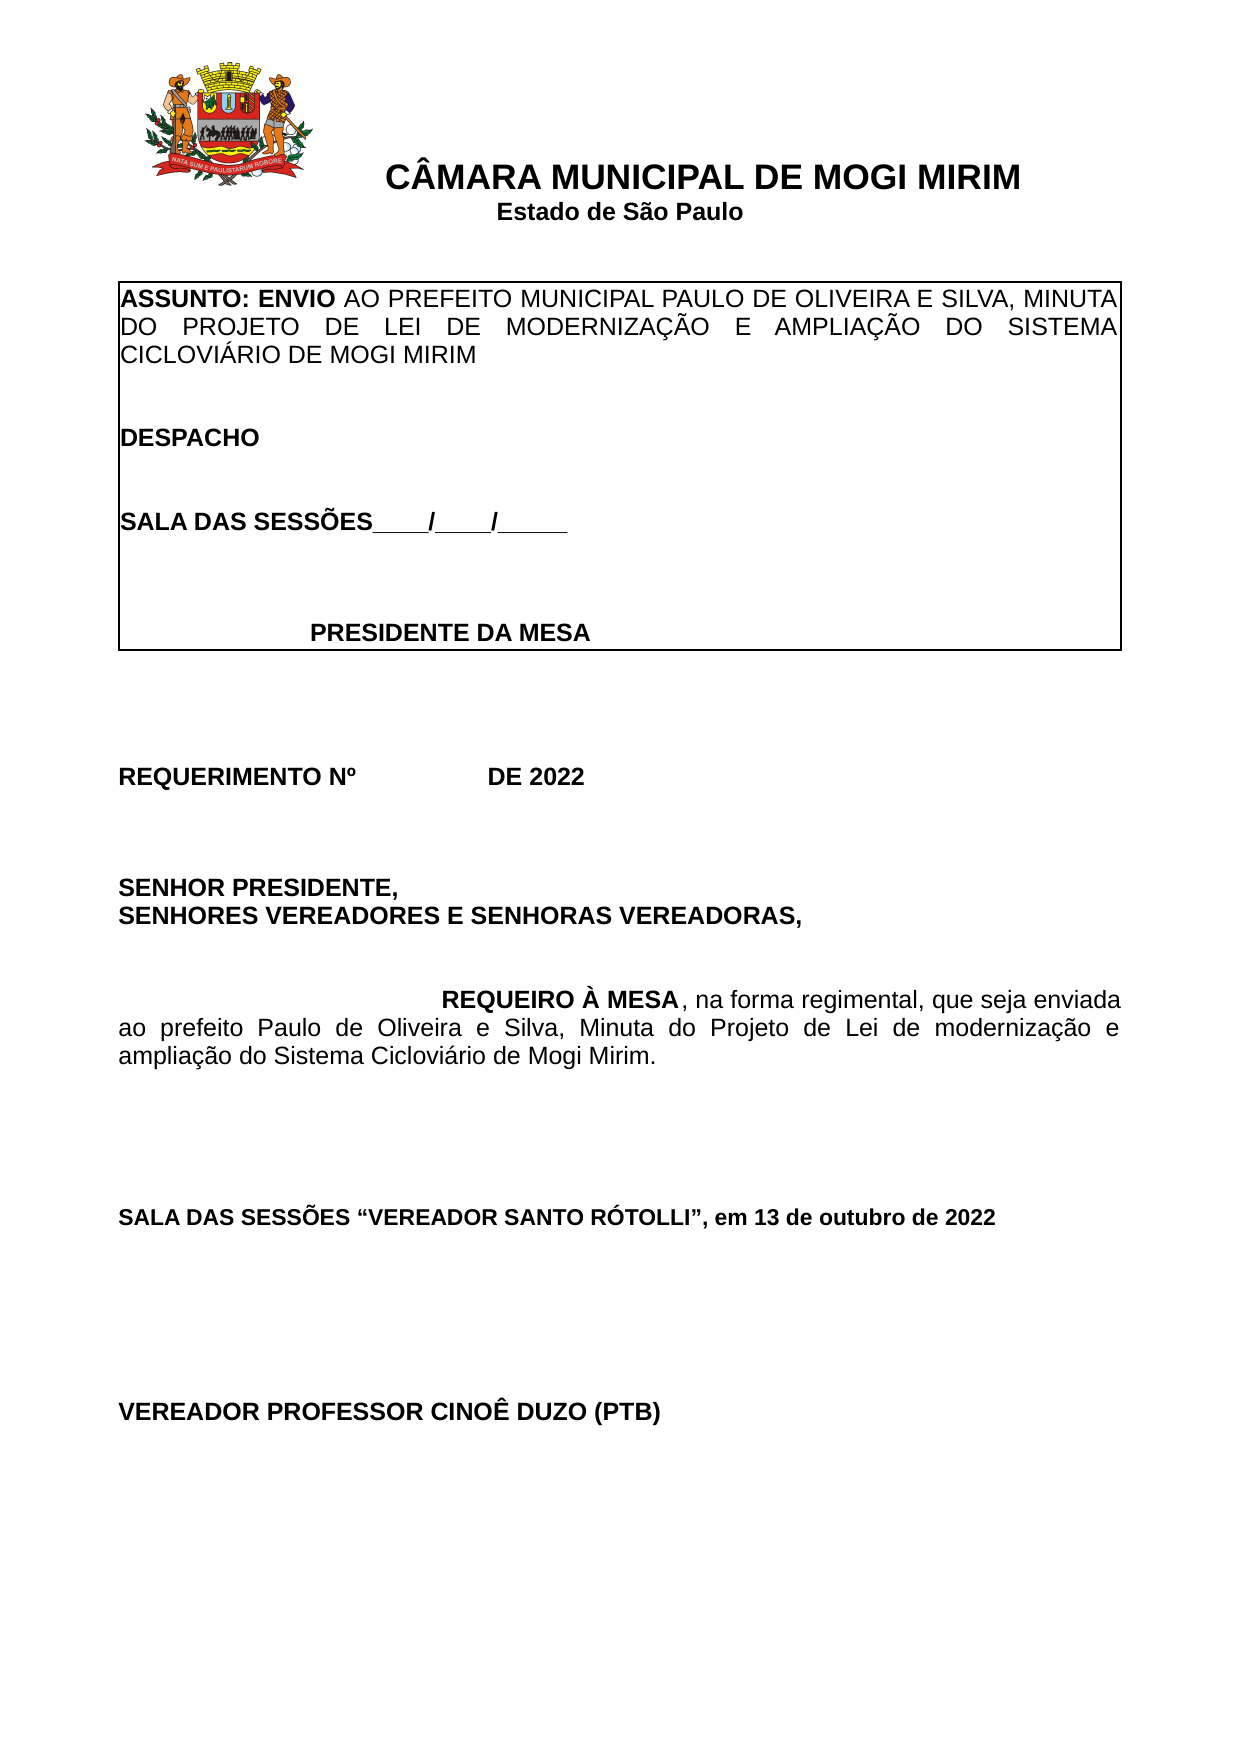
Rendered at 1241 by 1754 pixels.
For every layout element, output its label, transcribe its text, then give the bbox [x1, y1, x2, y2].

text SENHORES VEREADORES E SENHORAS VEREADORAS, [118, 902, 1122, 930]
text SALA DAS SESSÕES____/____/_____ [120, 504, 1120, 536]
text Estado de São Paulo [118, 197, 1122, 225]
text DESPACHO [120, 420, 1120, 452]
text SENHOR PRESIDENTE, [118, 874, 1122, 902]
picture [143, 62, 314, 186]
text SALA DAS SESSÕES “VEREADOR SANTO RÓTOLLI”, em 13 de outubro de 2022 [99, 1204, 1122, 1230]
text ASSUNTO: ENVIO AO PREFEITO MUNICIPAL PAULO DE OLIVEIRA E SILVA, MINUTA DO PROJETO DE LEI DE MODERNIZAÇÃO E AMPLIAÇÃO DO SISTEMA CICLOVIÁRIO DE MOGI MIRIM [120, 283, 1120, 368]
text CÂMARA MUNICIPAL DE MOGI MIRIM [118, 158, 1122, 197]
text PRESIDENTE DA MESA [120, 616, 1120, 649]
text VEREADOR PROFESSOR CINOÊ DUZO (PTB) [118, 1397, 1122, 1425]
text REQUERIMENTO Nº DE 2022 [118, 762, 1122, 790]
text REQUEIRO À MESA, na forma regimental, que seja enviada ao prefeito Paulo de Oliveira e Silva, Minuta do Projeto de Lei de modernização e ampliação do Sistema Cicloviário de Mogi Mirim. [118, 986, 1122, 1069]
